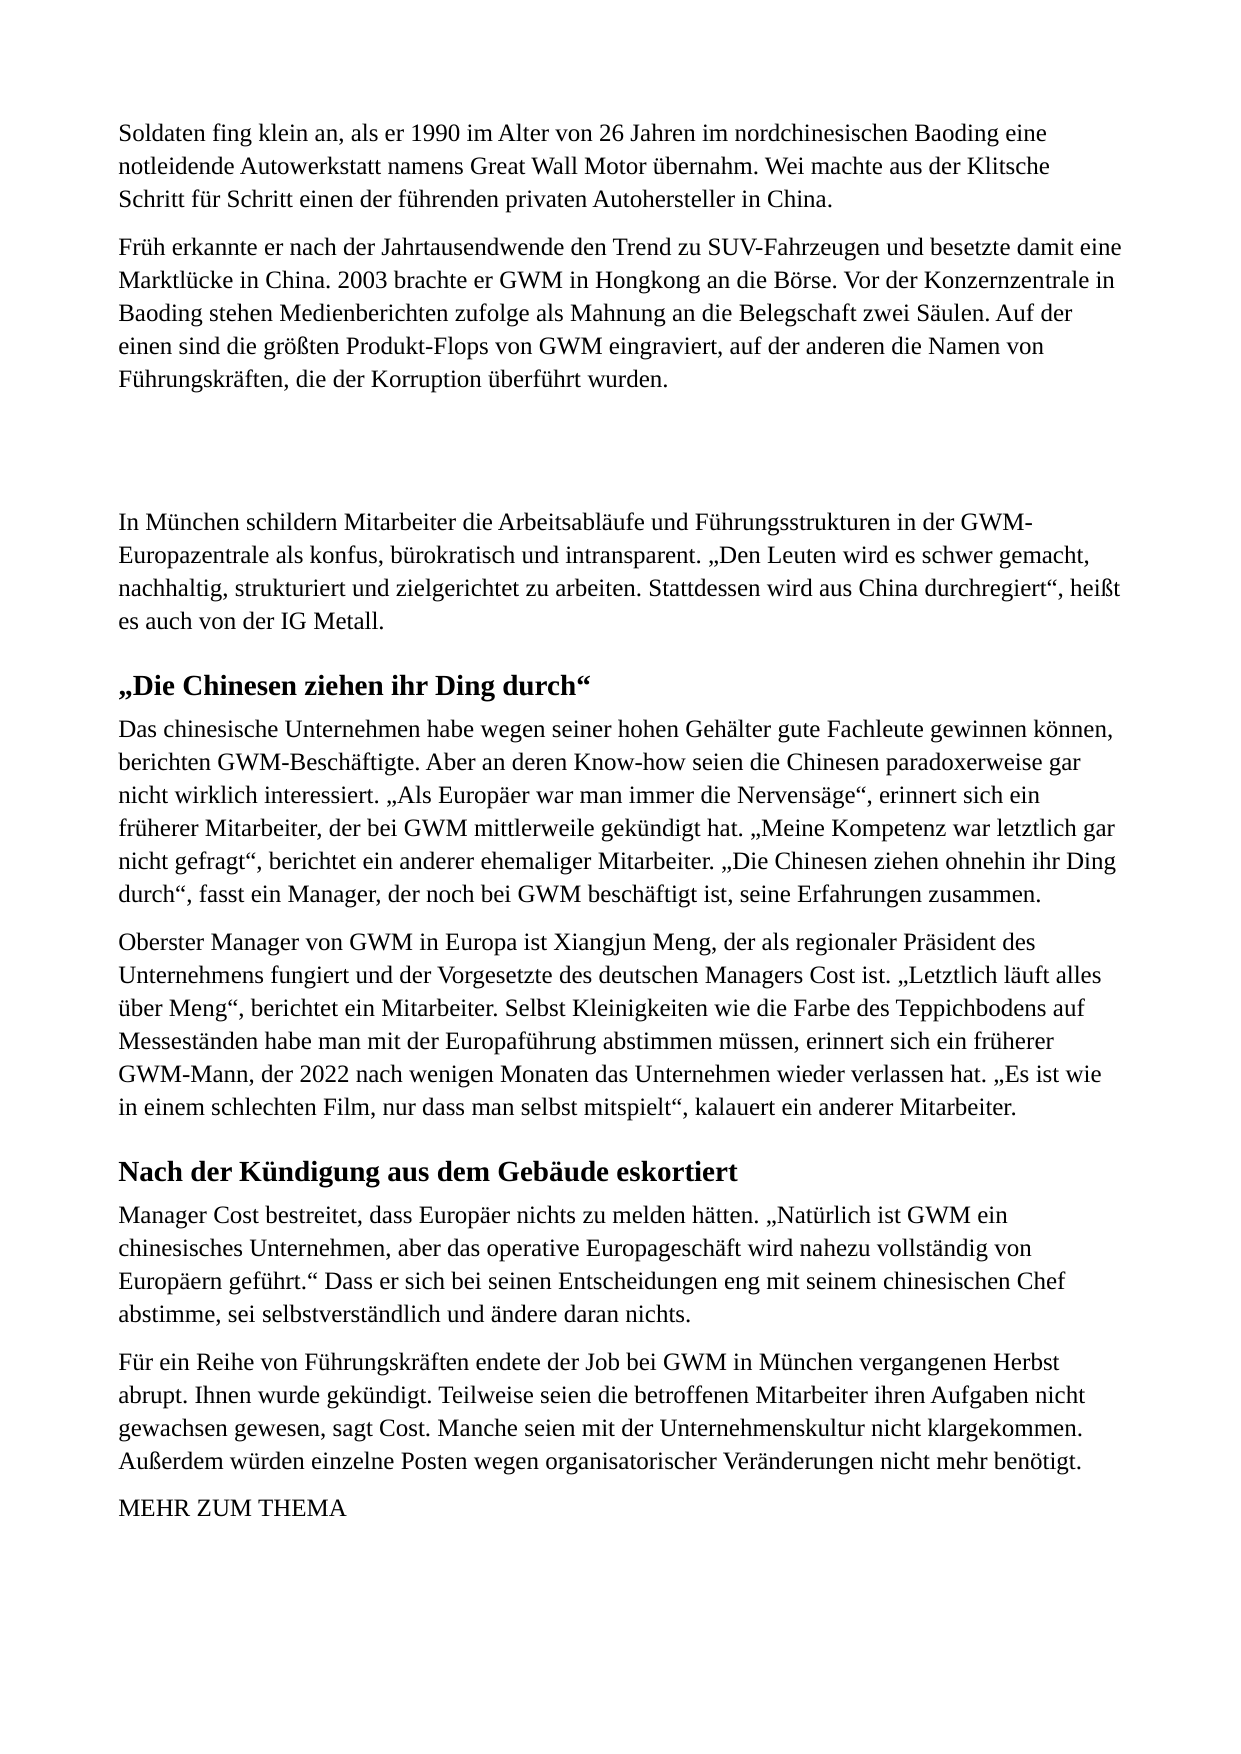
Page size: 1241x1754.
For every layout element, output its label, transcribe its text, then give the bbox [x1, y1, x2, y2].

text Oberster Manager von GWM in Europa ist Xiangjun Meng, der als regionaler Präsident des Unternehmens fungiert und der Vorgesetzte des deutschen Managers Cost ist. „Letztlich läuft alles über Meng“, berichtet ein Mitarbeiter. Selbst Kleinigkeiten wie die Farbe des Teppichbodens auf Messeständen habe man mit der Eu­ropaführung abstimmen müssen, erinnert sich ein früherer GWM-Mann, der 2022 nach wenigen Monaten das Unternehmen wieder verlassen hat. „Es ist wie in einem schlechten Film, nur dass man selbst mitspielt“, kalauert ein anderer Mitarbeiter. [118, 927, 1122, 1121]
text Manager Cost bestreitet, dass Europäer nichts zu melden hätten. „Natürlich ist GWM ein chinesisches Unternehmen, aber das operative Europageschäft wird na­hezu vollständig von Europäern geführt.“ Dass er sich bei seinen Entscheidungen eng mit seinem chinesischen Chef abstimme, sei selbstverständlich und ändere daran nichts. [118, 1200, 1122, 1328]
text MEHR ZUM THEMA [118, 1493, 1122, 1522]
subtitle „Die Chinesen ziehen ihr Ding durch“ [118, 668, 1122, 701]
text Für ein Reihe von Führungskräften endete der Job bei GWM in München vergangenen Herbst abrupt. Ihnen wurde gekündigt. Teilweise seien die betroffenen Mitarbeiter ihren Aufgaben nicht gewachsen gewesen, sagt Cost. Manche seien mit der Unternehmenskultur nicht klargekommen. Außerdem würden einzelne Pos­ten wegen organisatorischer Veränderungen nicht mehr benötigt. [118, 1347, 1122, 1474]
text Früh erkannte er nach der Jahrtausendwende den Trend zu SUV-Fahrzeugen und besetzte damit eine Marktlücke in China. 2003 brachte er GWM in Hongkong an die Börse. Vor der Konzernzen­trale in Baoding stehen Medienberichten zufolge als Mahnung an die Belegschaft zwei Säulen. Auf der einen sind die größten Produkt-Flops von GWM eingraviert, auf der anderen die Namen von Führungskräften, die der Korruption überführt wurden. [118, 232, 1122, 393]
text Das chinesische Unternehmen habe wegen seiner hohen Gehälter gute Fachleute gewinnen können, berichten GWM-Beschäftigte. Aber an deren Know-how seien die Chinesen paradoxerweise gar nicht wirklich interessiert. „Als Europäer war man immer die Nerven­säge“, erinnert sich ein früherer Mitarbeiter, der bei GWM mittlerweile gekündigt hat. „Meine Kompetenz war letztlich gar nicht gefragt“, berichtet ein anderer ehemaliger Mitarbeiter. „Die Chinesen ziehen ohnehin ihr Ding durch“, fasst ein Manager, der noch bei GWM beschäftigt ist, seine Erfahrungen zusammen. [118, 714, 1122, 908]
subtitle Nach der Kündigung aus dem Gebäude eskortiert [118, 1154, 1122, 1187]
text In München schildern Mitarbeiter die Arbeitsabläufe und Führungsstrukturen in der GWM-Europazentrale als konfus, bürokratisch und intransparent. „Den Leuten wird es schwer gemacht, nachhaltig, strukturiert und zielgerichtet zu arbeiten. Stattdessen wird aus China durchregiert“, heißt es auch von der IG Metall. [118, 507, 1122, 634]
text Soldaten fing klein an, als er 1990 im Alter von 26 Jahren im nordchinesischen Baoding eine notleidende Autowerkstatt namens Great Wall Motor übernahm. Wei machte aus der Klitsche Schritt für Schritt einen der führenden privaten Autohersteller in China. [118, 118, 1122, 213]
